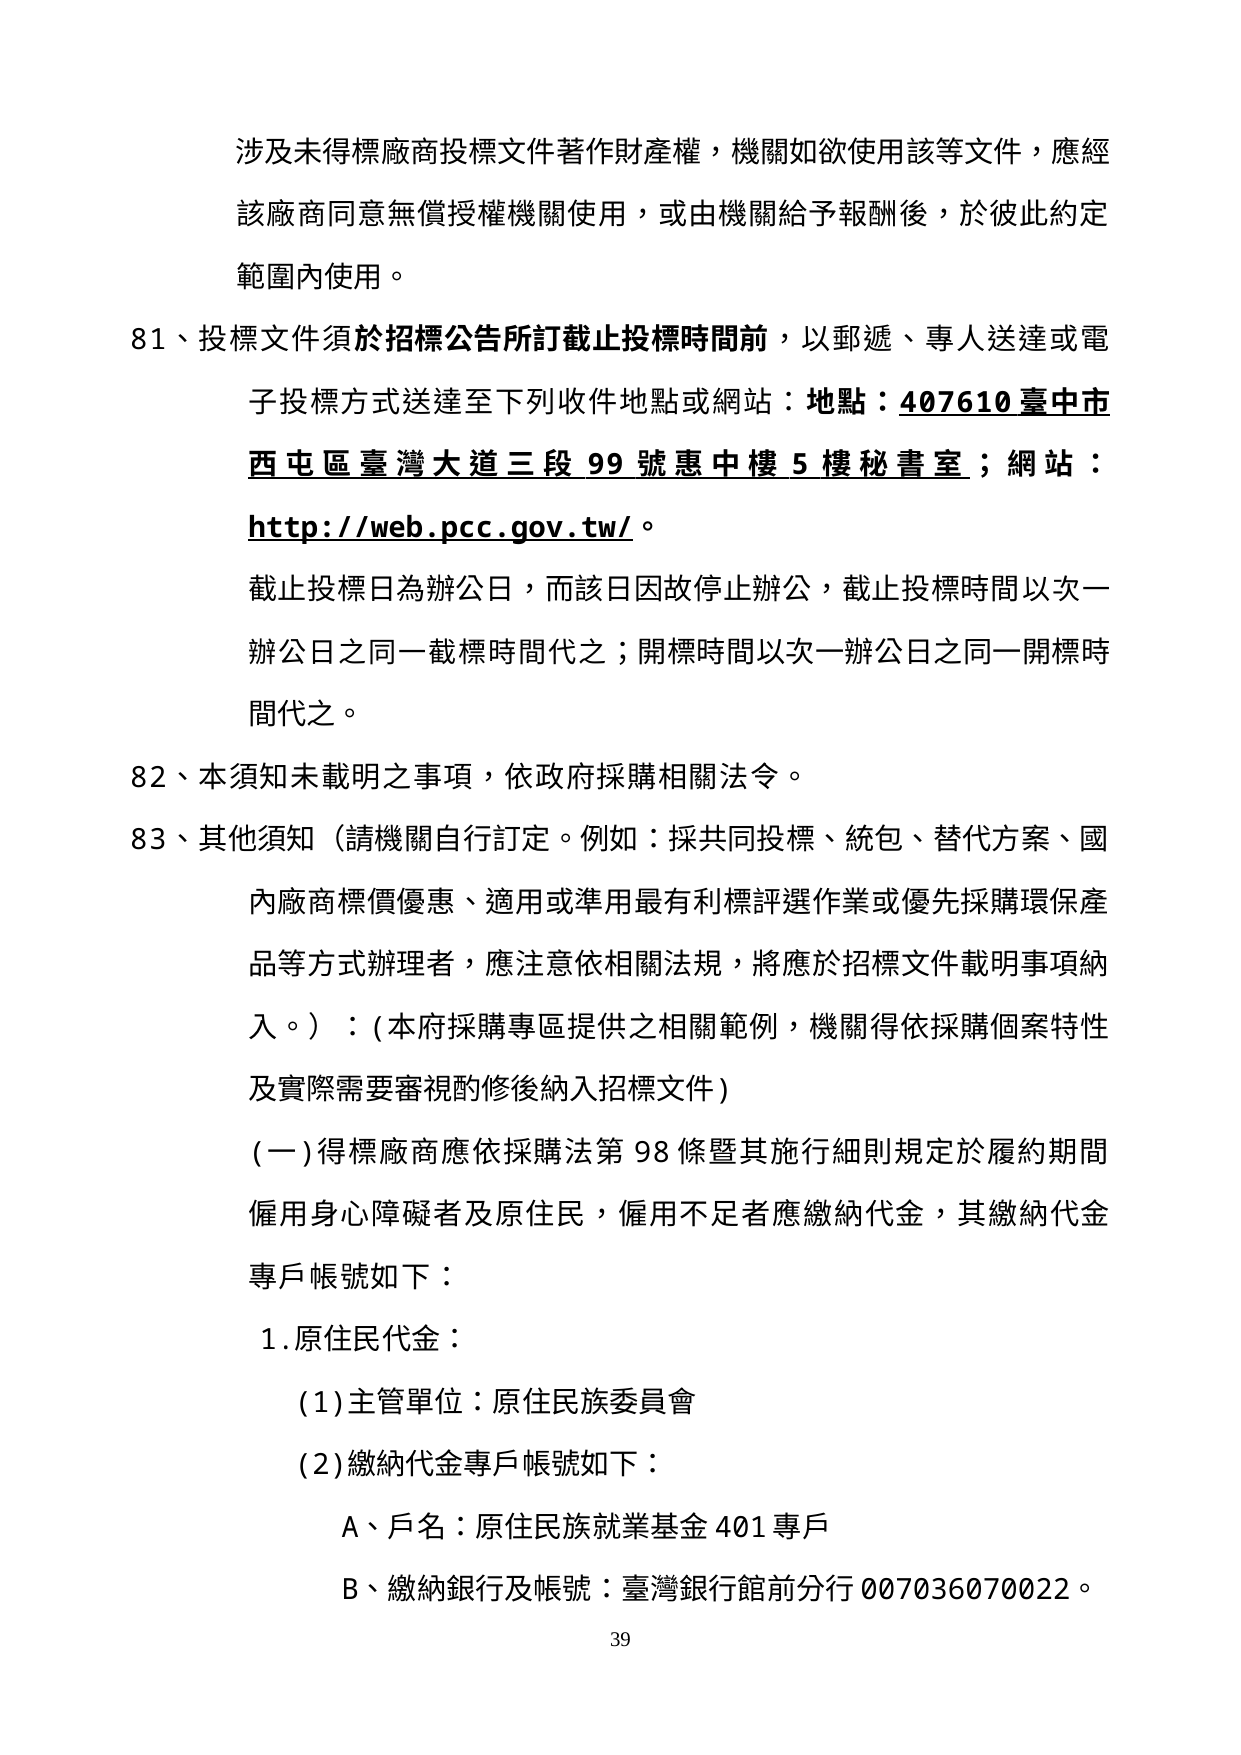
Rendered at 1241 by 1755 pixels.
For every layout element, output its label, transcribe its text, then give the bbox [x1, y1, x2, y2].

list 投標文件須於招標公告所訂截止投標時間前，以郵遞、專人送達或電子投標方式送達至下列收件地點或網站：地點：407610臺中市西屯區臺灣大道三段99號惠中樓5樓秘書室；網站：http://web.pcc.gov.tw/。 [130, 295, 1110, 545]
list 本須知未載明之事項，依政府採購相關法令。 [130, 733, 1110, 795]
text 涉及未得標廠商投標文件著作財產權，機關如欲使用該等文件，應經該廠商同意無償授權機關使用，或由機關給予報酬後，於彼此約定範圍內使用。 [235, 108, 1110, 295]
text 截止投標日為辦公日，而該日因故停止辦公，截止投標時間以次一辦公日之同一截標時間代之；開標時間以次一辦公日之同一開標時間代之。 [248, 545, 1110, 733]
text (1)主管單位：原住民族委員會 [189, 1358, 1110, 1420]
text 1.原住民代金： [189, 1295, 1110, 1358]
text A、戶名：原住民族就業基金401專戶 [218, 1483, 1110, 1545]
text B、繳納銀行及帳號：臺灣銀行館前分行007036070022。 [218, 1545, 1110, 1608]
text (一)得標廠商應依採購法第98條暨其施行細則規定於履約期間僱用身心障礙者及原住民，僱用不足者應繳納代金，其繳納代金專戶帳號如下： [248, 1108, 1110, 1295]
list 其他須知（請機關自行訂定。例如：採共同投標、統包、替代方案、國內廠商標價優惠、適用或準用最有利標評選作業或優先採購環保產品等方式辦理者，應注意依相關法規，將應於招標文件載明事項納入。）：(本府採購專區提供之相關範例，機關得依採購個案特性及實際需要審視酌修後納入招標文件) [130, 795, 1110, 1108]
text (2)繳納代金專戶帳號如下： [189, 1420, 1110, 1483]
